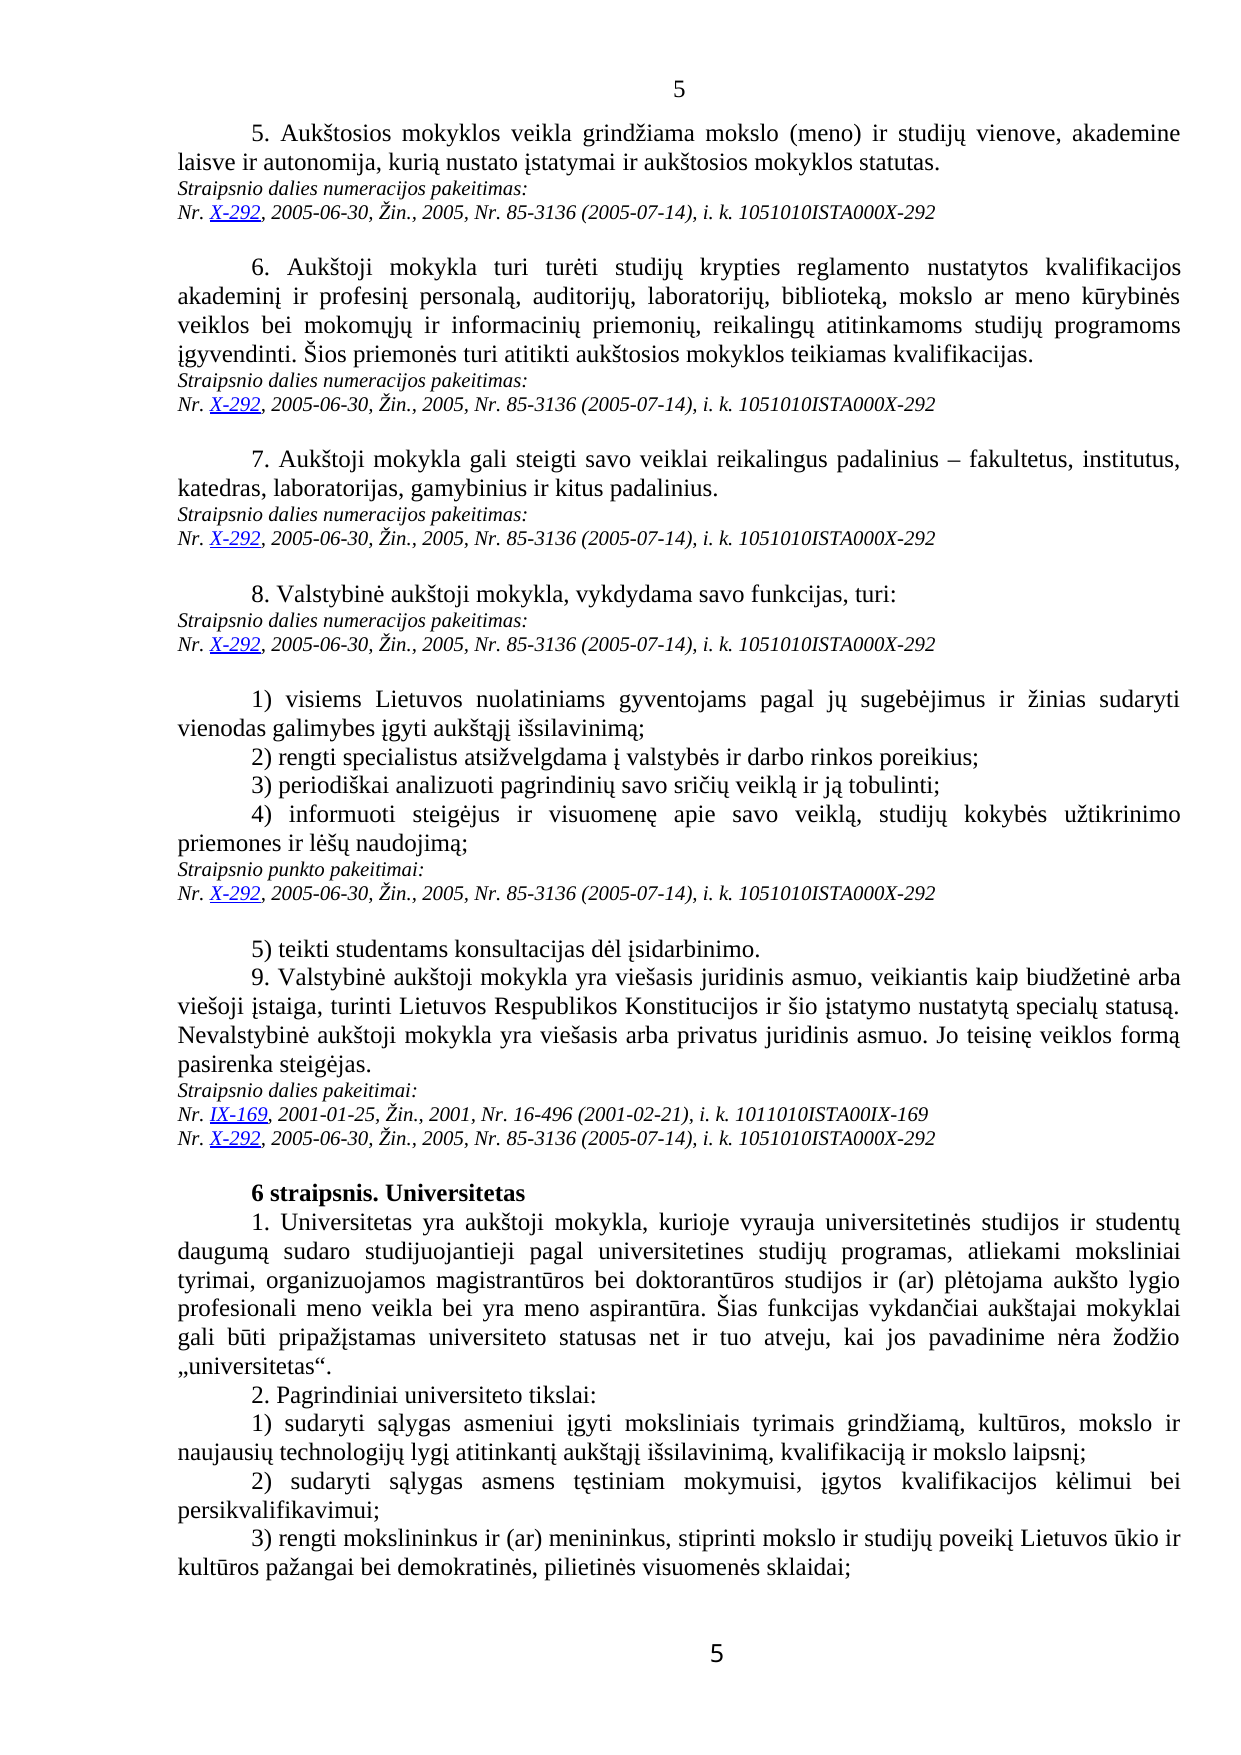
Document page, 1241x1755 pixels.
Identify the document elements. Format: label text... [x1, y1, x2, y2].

text 3) rengti mokslininkus ir (ar) menininkus, stiprinti mokslo ir studijų poveikį Lietuvos ūkio ir kultūros pažangai bei demokratinės, pilietinės visuomenės sklaidai; [177, 1523, 1181, 1581]
text 6 straipsnis. Universitetas [177, 1178, 1181, 1207]
text 9. Valstybinė aukštoji mokykla yra viešasis juridinis asmuo, veikiantis kaip biudžetinė arba viešoji įstaiga, turinti Lietuvos Respublikos Konstitucijos ir šio įstatymo nustatytą specialų statusą. Nevalstybinė aukštoji mokykla yra viešasis arba privatus juridinis asmuo. Jo teisinę veiklos formą pasirenka steigėjas. [177, 962, 1181, 1077]
text Straipsnio dalies numeracijos pakeitimas: [177, 502, 1181, 526]
text 7. Aukštoji mokykla gali steigti savo veiklai reikalingus padalinius – fakultetus, institutus, katedras, laboratorijas, gamybinius ir kitus padalinius. [177, 444, 1181, 502]
text 5. Aukštosios mokyklos veikla grindžiama mokslo (meno) ir studijų vienove, akademine laisve ir autonomija, kurią nustato įstatymai ir aukštosios mokyklos statutas. [177, 118, 1181, 176]
text 4) informuoti steigėjus ir visuomenę apie savo veiklą, studijų kokybės užtikrinimo priemones ir lėšų naudojimą; [177, 799, 1181, 857]
text 5) teikti studentams konsultacijas dėl įsidarbinimo. [177, 934, 1181, 962]
text 1. Universitetas yra aukštoji mokykla, kurioje vyrauja universitetinės studijos ir studentų daugumą sudaro studijuojantieji pagal universitetines studijų programas, atliekami moksliniai tyrimai, organizuojamos magistrantūros bei doktorantūros studijos ir (ar) plėtojama aukšto lygio profesionali meno veikla bei yra meno aspirantūra. Šias funkcijas vykdančiai aukštajai mokyklai gali būti pripažįstamas universiteto statusas net ir tuo atveju, kai jos pavadinime nėra žodžio „universitetas“. [177, 1207, 1181, 1380]
text Straipsnio dalies numeracijos pakeitimas: [177, 607, 1181, 632]
text Nr. X-292, 2005-06-30, Žin., 2005, Nr. 85-3136 (2005-07-14), i. k. 1051010ISTA000X-292 [177, 632, 1181, 656]
text 2) rengti specialistus atsižvelgdama į valstybės ir darbo rinkos poreikius; [177, 742, 1181, 771]
text Nr. X-292, 2005-06-30, Žin., 2005, Nr. 85-3136 (2005-07-14), i. k. 1051010ISTA000X-292 [177, 526, 1181, 550]
text Straipsnio dalies pakeitimai: [177, 1077, 1181, 1102]
text 1) visiems Lietuvos nuolatiniams gyventojams pagal jų sugebėjimus ir žinias sudaryti vienodas galimybes įgyti aukštąjį išsilavinimą; [177, 684, 1181, 742]
text Nr. X-292, 2005-06-30, Žin., 2005, Nr. 85-3136 (2005-07-14), i. k. 1051010ISTA000X-292 [177, 392, 1181, 416]
text Straipsnio dalies numeracijos pakeitimas: [177, 367, 1181, 392]
text 8. Valstybinė aukštoji mokykla, vykdydama savo funkcijas, turi: [177, 579, 1181, 607]
text Straipsnio punkto pakeitimai: [177, 857, 1181, 881]
text Straipsnio dalies numeracijos pakeitimas: [177, 176, 1181, 200]
text 3) periodiškai analizuoti pagrindinių savo sričių veiklą ir ją tobulinti; [177, 771, 1181, 799]
text 1) sudaryti sąlygas asmeniui įgyti moksliniais tyrimais grindžiamą, kultūros, mokslo ir naujausių technologijų lygį atitinkantį aukštąjį išsilavinimą, kvalifikaciją ir mokslo laipsnį; [177, 1408, 1181, 1466]
text 2) sudaryti sąlygas asmens tęstiniam mokymuisi, įgytos kvalifikacijos kėlimui bei persikvalifikavimui; [177, 1466, 1181, 1523]
text 2. Pagrindiniai universiteto tikslai: [177, 1380, 1181, 1408]
text Nr. IX-169, 2001-01-25, Žin., 2001, Nr. 16-496 (2001-02-21), i. k. 1011010ISTA00IX-169 [177, 1102, 1181, 1126]
text 6. Aukštoji mokykla turi turėti studijų krypties reglamento nustatytos kvalifikacijos akademinį ir profesinį personalą, auditorijų, laboratorijų, biblioteką, mokslo ar meno kūrybinės veiklos bei mokomųjų ir informacinių priemonių, reikalingų atitinkamoms studijų programoms įgyvendinti. Šios priemonės turi atitikti aukštosios mokyklos teikiamas kvalifikacijas. [177, 252, 1181, 367]
text Nr. X-292, 2005-06-30, Žin., 2005, Nr. 85-3136 (2005-07-14), i. k. 1051010ISTA000X-292 [177, 1126, 1181, 1150]
text Nr. X-292, 2005-06-30, Žin., 2005, Nr. 85-3136 (2005-07-14), i. k. 1051010ISTA000X-292 [177, 881, 1181, 905]
text Nr. X-292, 2005-06-30, Žin., 2005, Nr. 85-3136 (2005-07-14), i. k. 1051010ISTA000X-292 [177, 200, 1181, 224]
